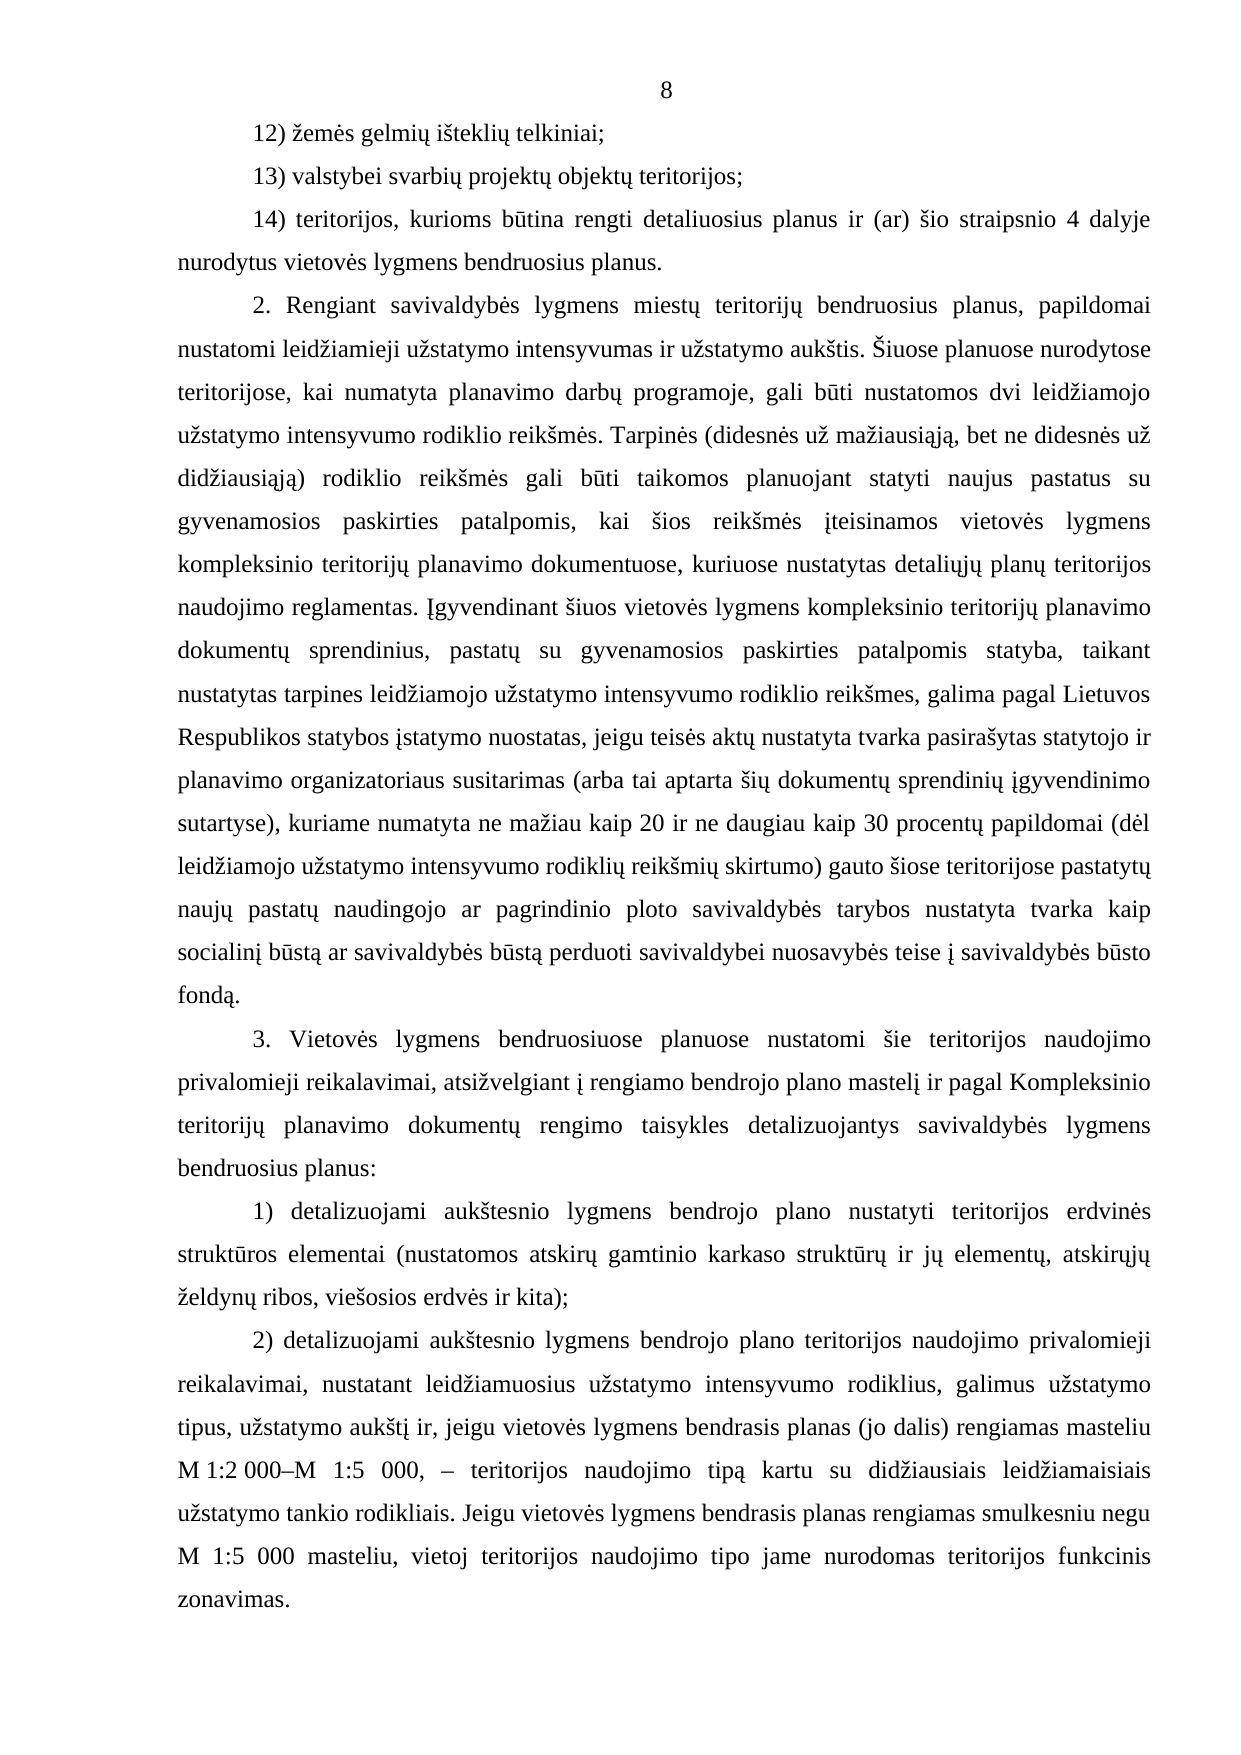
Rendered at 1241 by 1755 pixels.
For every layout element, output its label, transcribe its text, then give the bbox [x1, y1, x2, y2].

text 12) žemės gelmių išteklių telkiniai; [177, 118, 1152, 147]
text 1) detalizuojami aukštesnio lygmens bendrojo plano nustatyti teritorijos erdvinės struktūros elementai (nustatomos atskirų gamtinio karkaso struktūrų ir jų elementų, atskirųjų želdynų ribos, viešosios erdvės ir kita); [177, 1196, 1152, 1311]
text 14) teritorijos, kurioms būtina rengti detaliuosius planus ir (ar) šio straipsnio 4 dalyje nurodytus vietovės lygmens bendruosius planus. [177, 204, 1152, 276]
text 2. Rengiant savivaldybės lygmens miestų teritorijų bendruosius planus, papildomai nustatomi leidžiamieji užstatymo intensyvumas ir užstatymo aukštis. Šiuose planuose nurodytose teritorijose, kai numatyta planavimo darbų programoje, gali būti nustatomos dvi leidžiamojo užstatymo intensyvumo rodiklio reikšmės. Tarpinės (didesnės už mažiausiąją, bet ne didesnės už didžiausiąją) rodiklio reikšmės gali būti taikomos planuojant statyti naujus pastatus su gyvenamosios paskirties patalpomis, kai šios reikšmės įteisinamos vietovės lygmens kompleksinio teritorijų planavimo dokumentuose, kuriuose nustatytas detaliųjų planų teritorijos naudojimo reglamentas. Įgyvendinant šiuos vietovės lygmens kompleksinio teritorijų planavimo dokumentų sprendinius, pastatų su gyvenamosios paskirties patalpomis statyba, taikant nustatytas tarpines leidžiamojo užstatymo intensyvumo rodiklio reikšmes, galima pagal Lietuvos Respublikos statybos įstatymo nuostatas, jeigu teisės aktų nustatyta tvarka pasirašytas statytojo ir planavimo organizatoriaus susitarimas (arba tai aptarta šių dokumentų sprendinių įgyvendinimo sutartyse), kuriame numatyta ne mažiau kaip 20 ir ne daugiau kaip 30 procentų papildomai (dėl leidžiamojo užstatymo intensyvumo rodiklių reikšmių skirtumo) gauto šiose teritorijose pastatytų naujų pastatų naudingojo ar pagrindinio ploto savivaldybės tarybos nustatyta tvarka kaip socialinį būstą ar savivaldybės būstą perduoti savivaldybei nuosavybės teise į savivaldybės būsto fondą. [177, 291, 1152, 1009]
text 13) valstybei svarbių projektų objektų teritorijos; [177, 161, 1152, 190]
text 3. Vietovės lygmens bendruosiuose planuose nustatomi šie teritorijos naudojimo privalomieji reikalavimai, atsižvelgiant į rengiamo bendrojo plano mastelį ir pagal Kompleksinio teritorijų planavimo dokumentų rengimo taisykles detalizuojantys savivaldybės lygmens bendruosius planus: [177, 1024, 1152, 1182]
text 2) detalizuojami aukštesnio lygmens bendrojo plano teritorijos naudojimo privalomieji reikalavimai, nustatant leidžiamuosius užstatymo intensyvumo rodiklius, galimus užstatymo tipus, užstatymo aukštį ir, jeigu vietovės lygmens bendrasis planas (jo dalis) rengiamas masteliu M 1:2 000–M 1:5 000, – teritorijos naudojimo tipą kartu su didžiausiais leidžiamaisiais užstatymo tankio rodikliais. Jeigu vietovės lygmens bendrasis planas rengiamas smulkesniu negu M 1:5 000 masteliu, vietoj teritorijos naudojimo tipo jame nurodomas teritorijos funkcinis zonavimas. [177, 1326, 1152, 1613]
